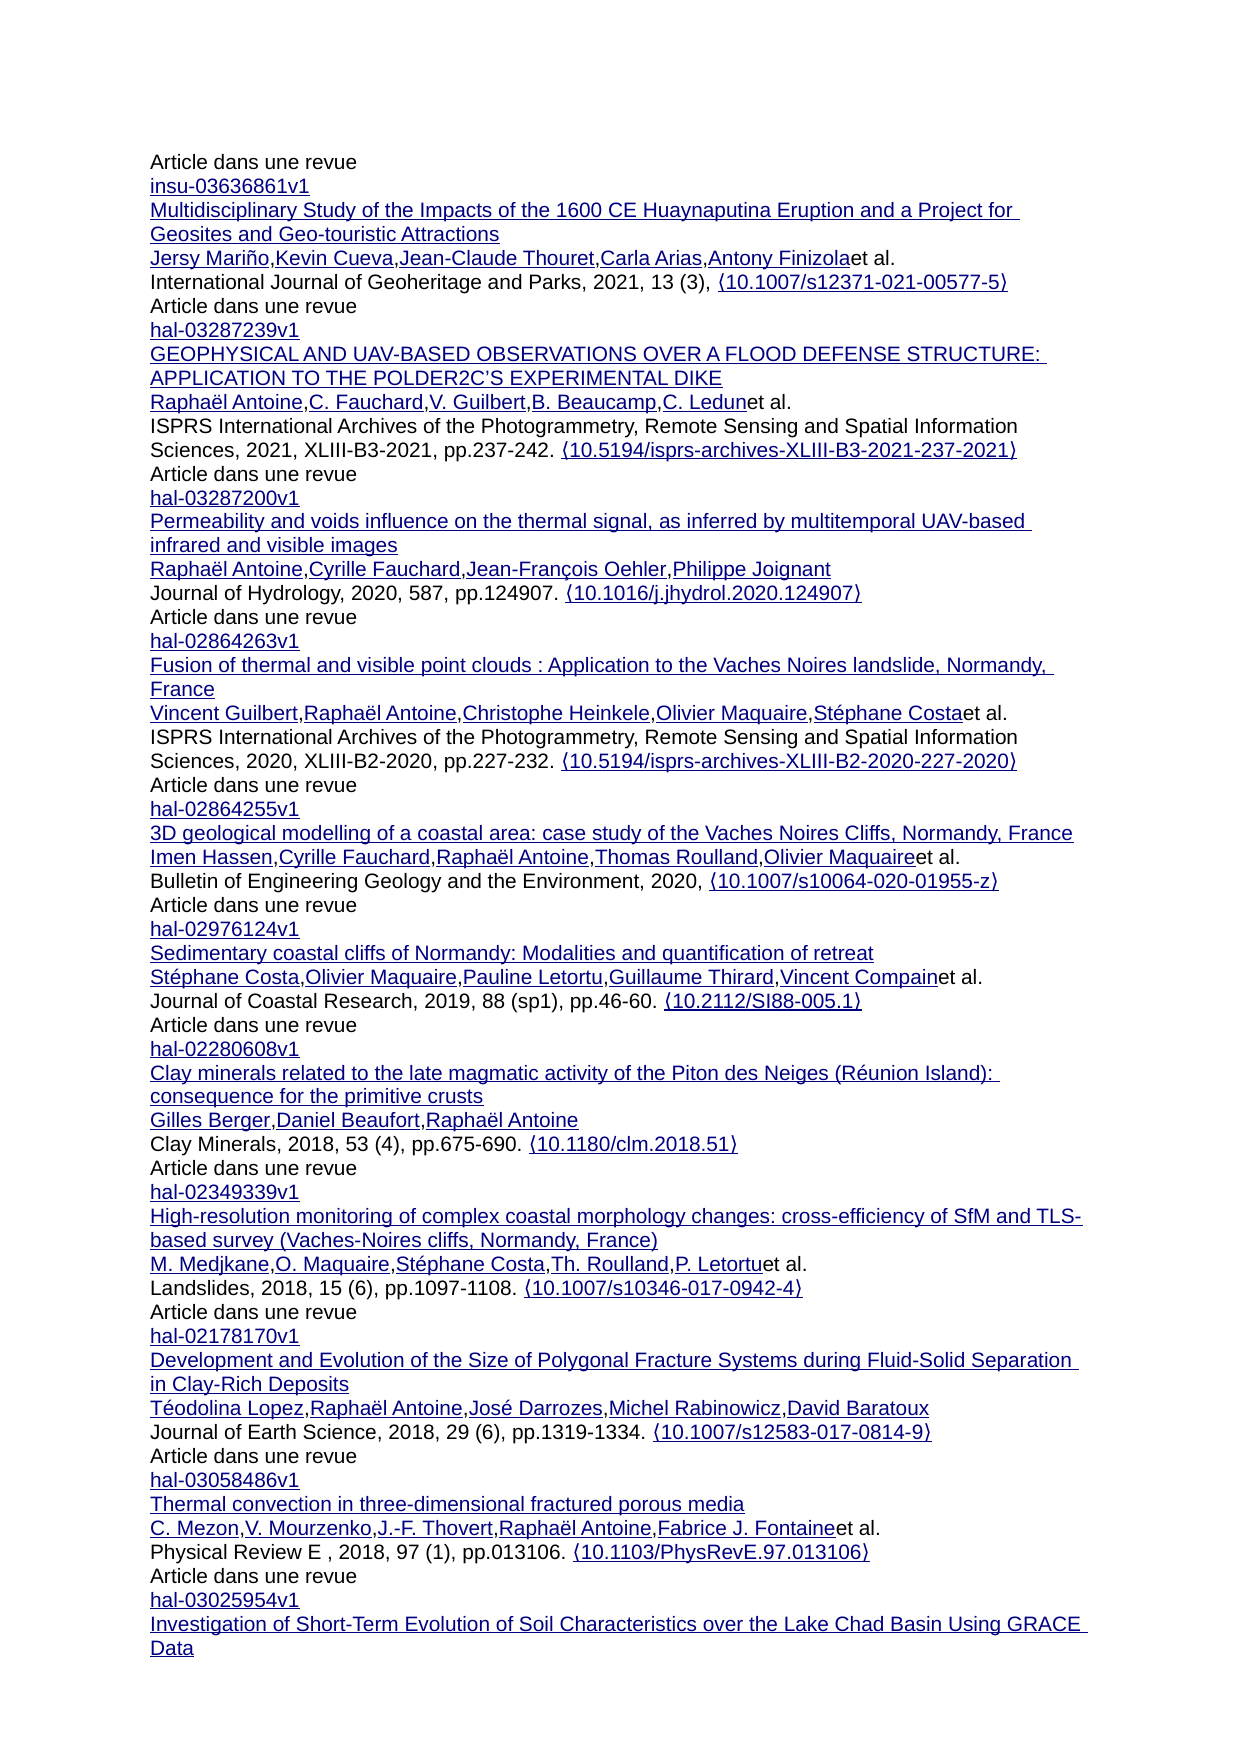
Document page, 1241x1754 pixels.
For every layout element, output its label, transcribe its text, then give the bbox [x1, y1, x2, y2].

table_cell Development and Evolution of the Size of Polygonal Fracture Systems during Fluid-Solid Separation in Clay-Rich Deposits Téodolina Lopez,Raphaël Antoine,José Darrozes,Michel Rabinowicz,David Baratoux Journal of Earth Science, 2018, 29 (6), pp.1319-1334. ⟨10.1007/s12583-017-0814-9⟩ Article dans une revue hal-03058486v1 [150, 1348, 1090, 1492]
table_cell Fusion of thermal and visible point clouds : Application to the Vaches Noires landslide, Normandy, France Vincent Guilbert,Raphaël Antoine,Christophe Heinkele,Olivier Maquaire,Stéphane Costaet al. ISPRS International Archives of the Photogrammetry, Remote Sensing and Spatial Information Sciences, 2020, XLIII-B2-2020, pp.227-232. ⟨10.5194/isprs-archives-XLIII-B2-2020-227-2020⟩ Article dans une revue hal-02864255v1 [150, 653, 1090, 821]
table_cell High-resolution monitoring of complex coastal morphology changes: cross-efficiency of SfM and TLS-based survey (Vaches-Noires cliffs, Normandy, France) M. Medjkane,O. Maquaire,Stéphane Costa,Th. Roulland,P. Letortuet al. Landslides, 2018, 15 (6), pp.1097-1108. ⟨10.1007/s10346-017-0942-4⟩ Article dans une revue hal-02178170v1 [150, 1204, 1090, 1348]
table_cell Permeability and voids influence on the thermal signal, as inferred by multitemporal UAV-based infrared and visible images Raphaël Antoine,Cyrille Fauchard,Jean-François Oehler,Philippe Joignant Journal of Hydrology, 2020, 587, pp.124907. ⟨10.1016/j.jhydrol.2020.124907⟩ Article dans une revue hal-02864263v1 [150, 509, 1090, 653]
table_cell Investigation of Short-Term Evolution of Soil Characteristics over the Lake Chad Basin Using GRACE Data [150, 1611, 1090, 1659]
table_cell Article dans une revue insu-03636861v1 [150, 150, 1090, 198]
table_cell Thermal convection in three-dimensional fractured porous media C. Mezon,V. Mourzenko,J.-F. Thovert,Raphaël Antoine,Fabrice J. Fontaineet al. Physical Review E , 2018, 97 (1), pp.013106. ⟨10.1103/PhysRevE.97.013106⟩ Article dans une revue hal-03025954v1 [150, 1492, 1090, 1611]
table_cell 3D geological modelling of a coastal area: case study of the Vaches Noires Cliffs, Normandy, France Imen Hassen,Cyrille Fauchard,Raphaël Antoine,Thomas Roulland,Olivier Maquaireet al. Bulletin of Engineering Geology and the Environment, 2020, ⟨10.1007/s10064-020-01955-z⟩ Article dans une revue hal-02976124v1 [150, 821, 1090, 941]
table_cell Sedimentary coastal cliffs of Normandy: Modalities and quantification of retreat Stéphane Costa,Olivier Maquaire,Pauline Letortu,Guillaume Thirard,Vincent Compainet al. Journal of Coastal Research, 2019, 88 (sp1), pp.46-60. ⟨10.2112/SI88-005.1⟩ Article dans une revue hal-02280608v1 [150, 941, 1090, 1060]
table_cell Clay minerals related to the late magmatic activity of the Piton des Neiges (Réunion Island): consequence for the primitive crusts Gilles Berger,Daniel Beaufort,Raphaël Antoine Clay Minerals, 2018, 53 (4), pp.675-690. ⟨10.1180/clm.2018.51⟩ Article dans une revue hal-02349339v1 [150, 1060, 1090, 1204]
table_cell GEOPHYSICAL AND UAV-BASED OBSERVATIONS OVER A FLOOD DEFENSE STRUCTURE: APPLICATION TO THE POLDER2C’S EXPERIMENTAL DIKE Raphaël Antoine,C. Fauchard,V. Guilbert,B. Beaucamp,C. Ledunet al. ISPRS International Archives of the Photogrammetry, Remote Sensing and Spatial Information Sciences, 2021, XLIII-B3-2021, pp.237-242. ⟨10.5194/isprs-archives-XLIII-B3-2021-237-2021⟩ Article dans une revue hal-03287200v1 [150, 342, 1090, 509]
table_cell Multidisciplinary Study of the Impacts of the 1600 CE Huaynaputina Eruption and a Project for Geosites and Geo-touristic Attractions Jersy Mariño,Kevin Cueva,Jean-Claude Thouret,Carla Arias,Antony Finizolaet al. International Journal of Geoheritage and Parks, 2021, 13 (3), ⟨10.1007/s12371-021-00577-5⟩ Article dans une revue hal-03287239v1 [150, 198, 1090, 342]
